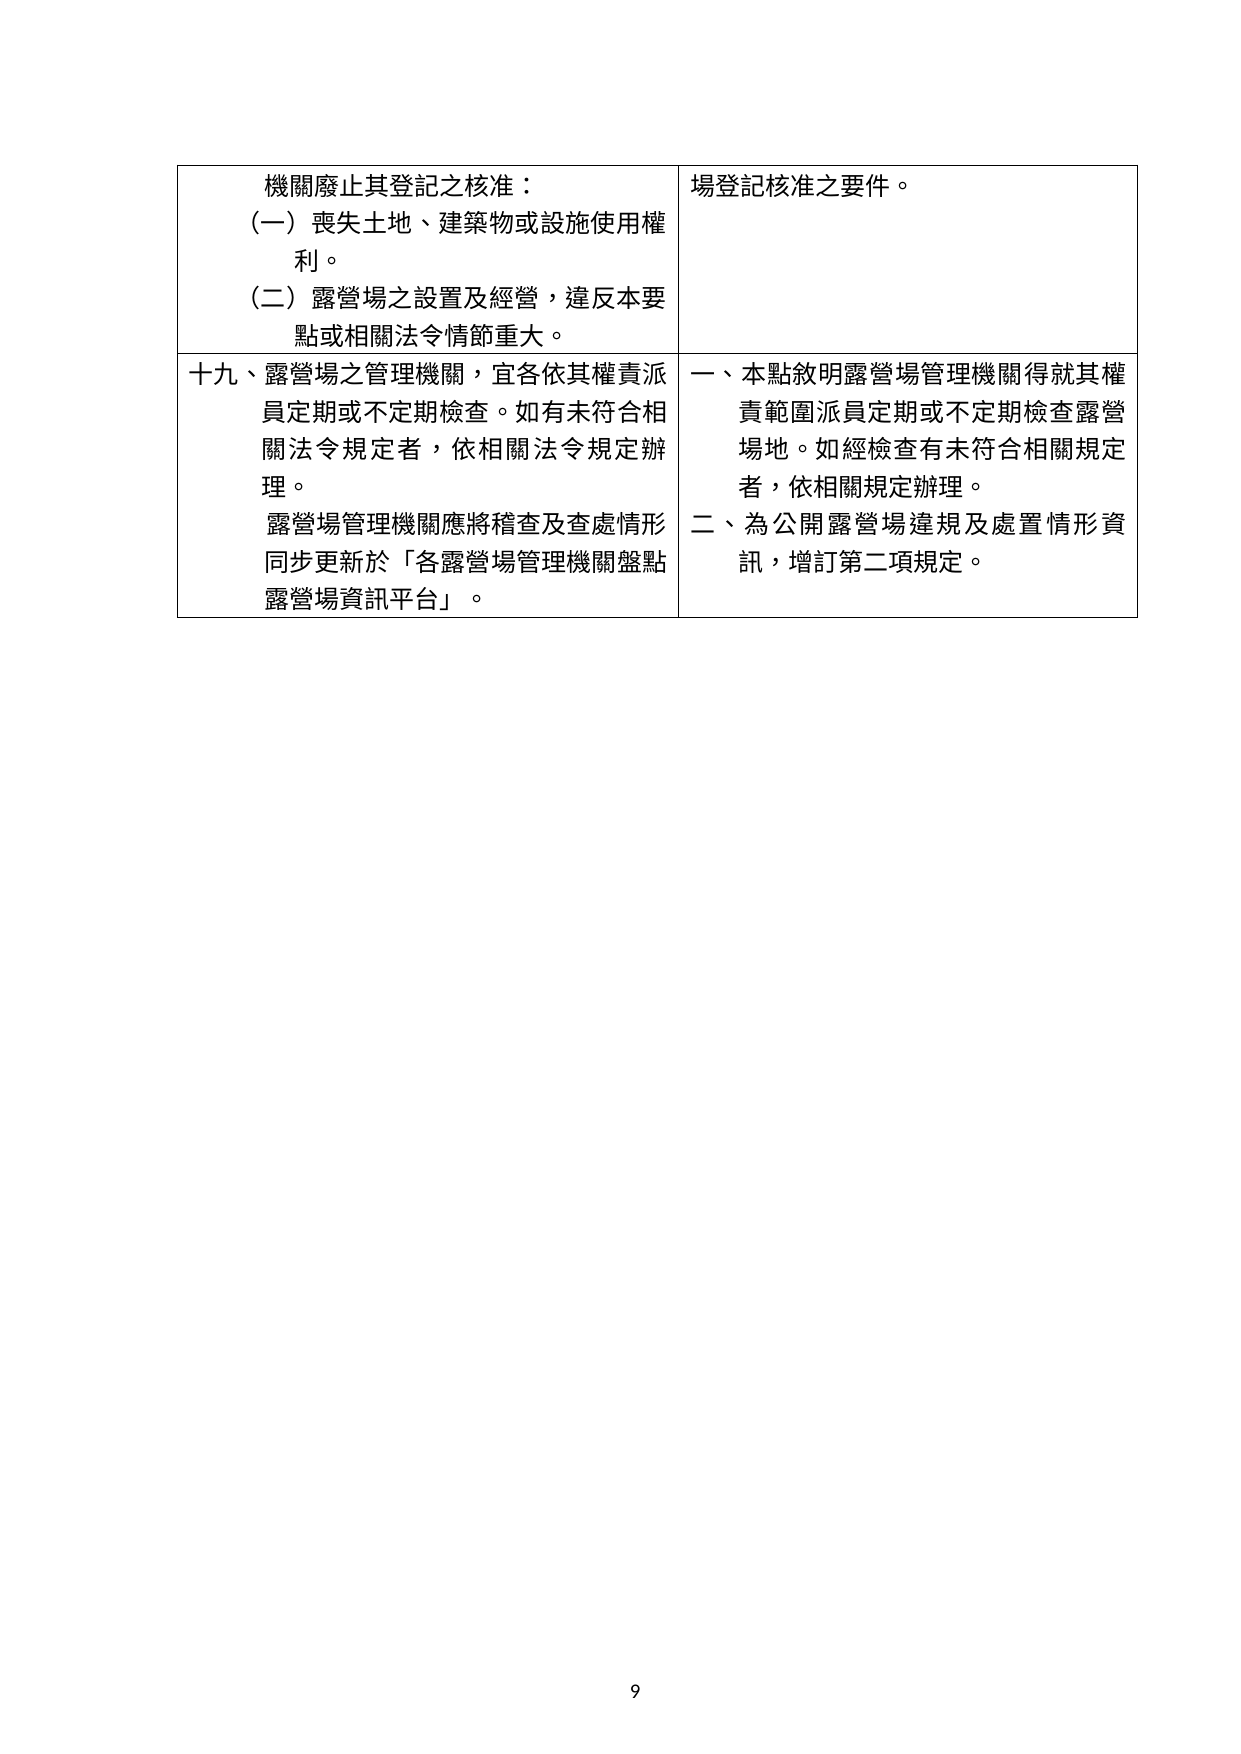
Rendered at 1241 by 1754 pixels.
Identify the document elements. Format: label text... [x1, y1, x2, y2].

table_cell 十九、露營場之管理機關，宜各依其權責派員定期或不定期檢查。如有未符合相關法令規定者，依相關法令規定辦理。 露營場管理機關應將稽查及查處情形同步更新於「各露營場管理機關盤點露營場資訊平台」。 [178, 354, 678, 617]
table_cell 場登記核准之要件。 [679, 166, 1137, 353]
table_cell 機關廢止其登記之核准： （一）喪失土地、建築物或設施使用權利。 （二）露營場之設置及經營，違反本要點或相關法令情節重大。 [178, 166, 678, 353]
table_cell 一、本點敘明露營場管理機關得就其權責範圍派員定期或不定期檢查露營場地。如經檢查有未符合相關規定者，依相關規定辦理。 二、為公開露營場違規及處置情形資訊，增訂第二項規定。 [679, 354, 1137, 617]
